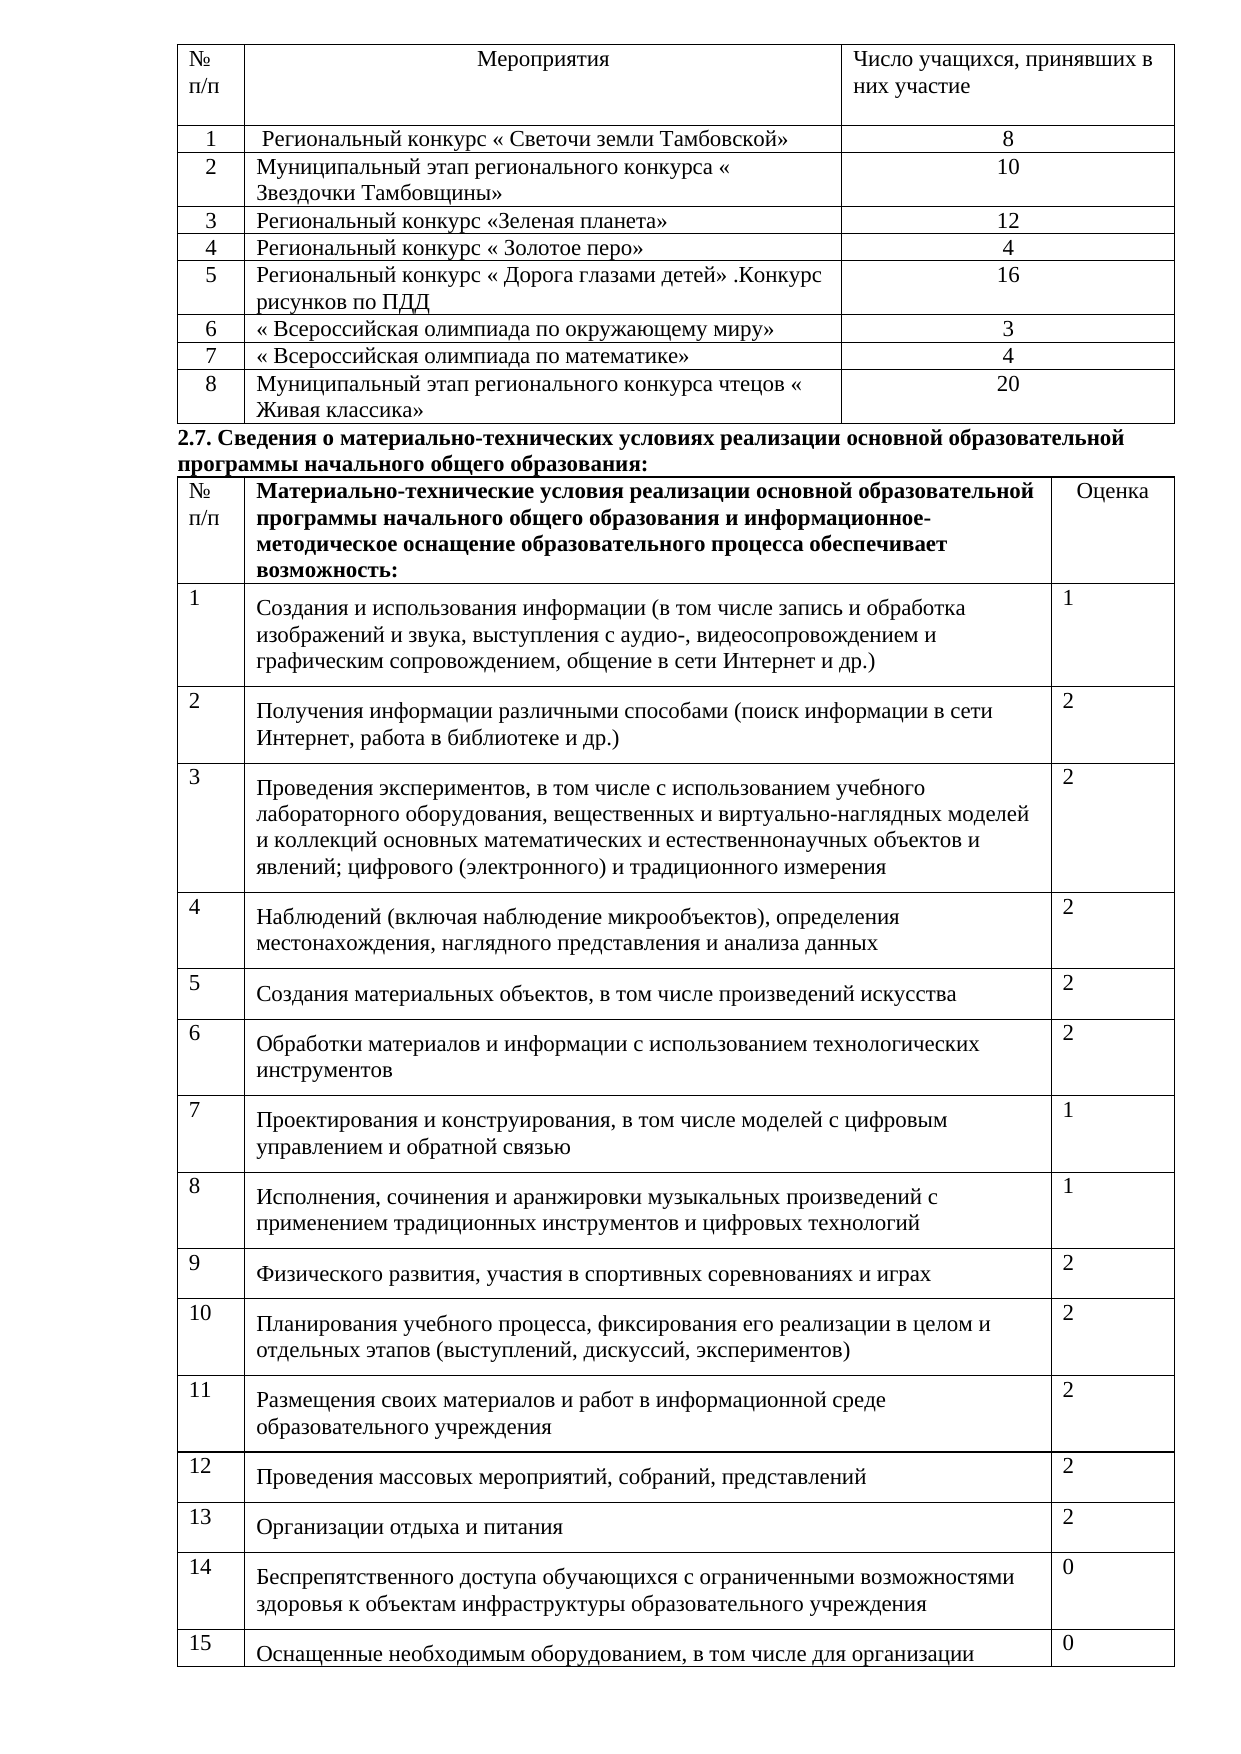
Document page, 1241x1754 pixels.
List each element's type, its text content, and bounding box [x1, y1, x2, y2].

table_cell 7 [178, 343, 244, 369]
table_cell Муниципальный этап регионального конкурса « Звездочки Тамбовщины» [245, 153, 841, 206]
table_cell 2 [1052, 1299, 1174, 1375]
table_cell « Всероссийская олимпиада по окружающему миру» [245, 315, 841, 342]
table_cell 5 [178, 261, 244, 314]
table_header Число учащихся, принявших в них участие [842, 45, 1174, 124]
table_cell Создания и использования информации (в том числе запись и обработка изображений и звука, выступления с аудио-, видеосопровождением и графическим сопровождением, общение в сети Интернет и др.) [245, 584, 1051, 686]
table_cell 3 [842, 315, 1174, 342]
table_cell Проведения массовых мероприятий, собраний, представлений [245, 1453, 1051, 1502]
table_cell « Всероссийская олимпиада по математике» [245, 343, 841, 369]
table_cell 2 [1052, 764, 1174, 892]
table_header № п/п [178, 45, 244, 124]
table_cell 13 [178, 1503, 244, 1552]
table_cell 9 [178, 1249, 244, 1298]
table_cell Размещения своих материалов и работ в информационной среде образовательного учреждения [245, 1376, 1051, 1451]
table_cell Обработки материалов и информации с использованием технологических инструментов [245, 1020, 1051, 1095]
table_cell 4 [842, 234, 1174, 260]
table_cell 10 [178, 1299, 244, 1375]
table_cell Региональный конкурс « Золотое перо» [245, 234, 841, 260]
table_cell 0 [1052, 1630, 1174, 1666]
table_cell 8 [178, 370, 244, 423]
table_cell Муниципальный этап регионального конкурса чтецов « Живая классика» [245, 370, 841, 423]
table_cell Региональный конкурс « Светочи земли Тамбовской» [245, 126, 841, 152]
table_cell Создания материальных объектов, в том числе произведений искусства [245, 969, 1051, 1018]
table_cell 2 [1052, 1020, 1174, 1095]
table_cell Беспрепятственного доступа обучающихся с ограниченными возможностями здоровья к объектам инфраструктуры образовательного учреждения [245, 1553, 1051, 1628]
table_cell 0 [1052, 1553, 1174, 1628]
table_cell Проведения экспериментов, в том числе с использованием учебного лабораторного оборудования, вещественных и виртуально-наглядных моделей и коллекций основных математических и естественнонаучных объектов и явлений; цифрового (электронного) и традиционного измерения [245, 764, 1051, 892]
table_cell 1 [1052, 1096, 1174, 1172]
table_cell 8 [842, 126, 1174, 152]
table_cell 6 [178, 1020, 244, 1095]
table_cell Проектирования и конструирования, в том числе моделей с цифровым управлением и обратной связью [245, 1096, 1051, 1172]
table_cell 3 [178, 764, 244, 892]
table_cell 2 [1052, 893, 1174, 968]
table_cell 2 [1052, 969, 1174, 1018]
table_cell 7 [178, 1096, 244, 1172]
table_cell Планирования учебного процесса, фиксирования его реализации в целом и отдельных этапов (выступлений, дискуссий, экспериментов) [245, 1299, 1051, 1375]
table_cell 11 [178, 1376, 244, 1451]
table_cell 2 [1052, 1503, 1174, 1552]
table_cell 2 [1052, 1376, 1174, 1451]
table_cell 4 [178, 893, 244, 968]
table_cell 1 [1052, 584, 1174, 686]
table_cell 5 [178, 969, 244, 1018]
table_cell 1 [178, 126, 244, 152]
table_cell Оснащенные необходимым оборудованием, в том числе для организации [245, 1630, 1051, 1666]
table_cell Организации отдыха и питания [245, 1503, 1051, 1552]
table_cell Региональный конкурс «Зеленая планета» [245, 207, 841, 233]
table_cell Региональный конкурс « Дорога глазами детей» .Конкурс рисунков по ПДД [245, 261, 841, 314]
table_cell 2 [1052, 687, 1174, 762]
table_cell 3 [178, 207, 244, 233]
table_cell 16 [842, 261, 1174, 314]
table_header № п/п [178, 478, 244, 583]
table_header Материально-технические условия реализации основной образовательной программы начального общего образования и информационное-методическое оснащение образовательного процесса обеспечивает возможность: [245, 478, 1051, 583]
table_cell 12 [842, 207, 1174, 233]
table_cell 2 [1052, 1249, 1174, 1298]
table_cell 1 [178, 584, 244, 686]
table_cell 1 [1052, 1173, 1174, 1248]
table_cell Физического развития, участия в спортивных соревнованиях и играх [245, 1249, 1051, 1298]
table_cell 4 [178, 234, 244, 260]
table_cell 2 [178, 153, 244, 206]
table_cell 14 [178, 1553, 244, 1628]
table_cell 15 [178, 1630, 244, 1666]
table_cell Исполнения, сочинения и аранжировки музыкальных произведений с применением традиционных инструментов и цифровых технологий [245, 1173, 1051, 1248]
table_cell Получения информации различными способами (поиск информации в сети Интернет, работа в библиотеке и др.) [245, 687, 1051, 762]
table_cell 8 [178, 1173, 244, 1248]
table_cell 10 [842, 153, 1174, 206]
text 2.7. Сведения о материально-технических условиях реализации основной образовательной программы начального общего образования: [177, 424, 1152, 476]
table_cell 20 [842, 370, 1174, 423]
table_cell 6 [178, 315, 244, 342]
table_cell Наблюдений (включая наблюдение микрообъектов), определения местонахождения, наглядного представления и анализа данных [245, 893, 1051, 968]
table_cell 2 [1052, 1453, 1174, 1502]
table_cell 12 [178, 1453, 244, 1502]
table_cell 4 [842, 343, 1174, 369]
table_cell 2 [178, 687, 244, 762]
table_header Оценка [1052, 478, 1174, 583]
table_header Мероприятия [245, 45, 841, 124]
